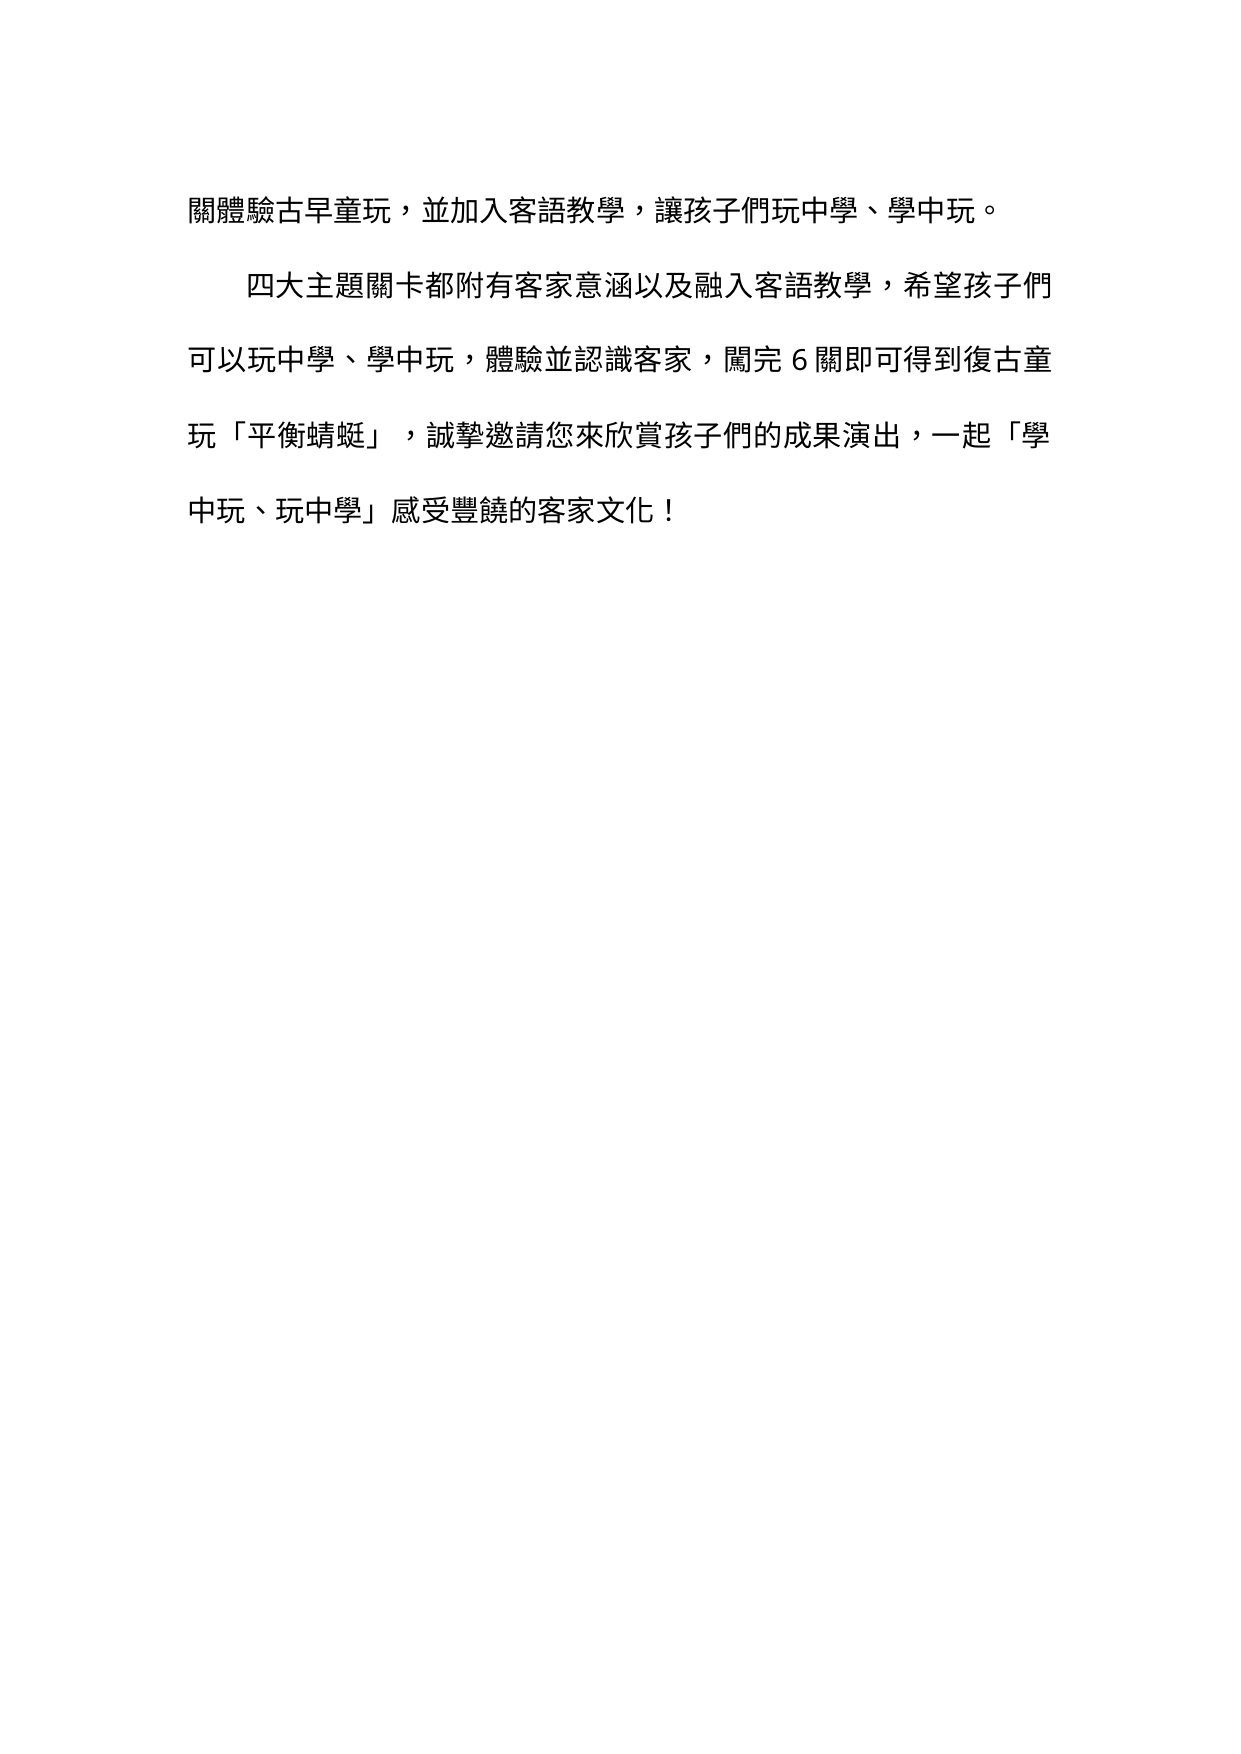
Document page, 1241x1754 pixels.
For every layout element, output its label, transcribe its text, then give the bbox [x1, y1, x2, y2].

text 今年11月23、24日的活動現場設置四大主題關卡，共12個結合客家文化、五感體驗等闖關攤位，規劃了「客家美食大挑戰」，可以品嚐到好吃的粢粑。「好玩動一動」，了解油紙傘的由來並且為油紙傘塗上桐油，體驗客家傳統技藝。「我是知識王」的關卡可以認識伯公信仰，了解伯公對客家人的重要。在「古早童玩」這一關體驗古早童玩，並加入客語教學，讓孩子們玩中學、學中玩。 [187, 164, 1053, 239]
text 四大主題關卡都附有客家意涵以及融入客語教學，希望孩子們可以玩中學、學中玩，體驗並認識客家，闖完6關即可得到復古童玩「平衡蜻蜓」，誠摯邀請您來欣賞孩子們的成果演出，一起「學中玩、玩中學」感受豐饒的客家文化！ [187, 239, 1053, 539]
